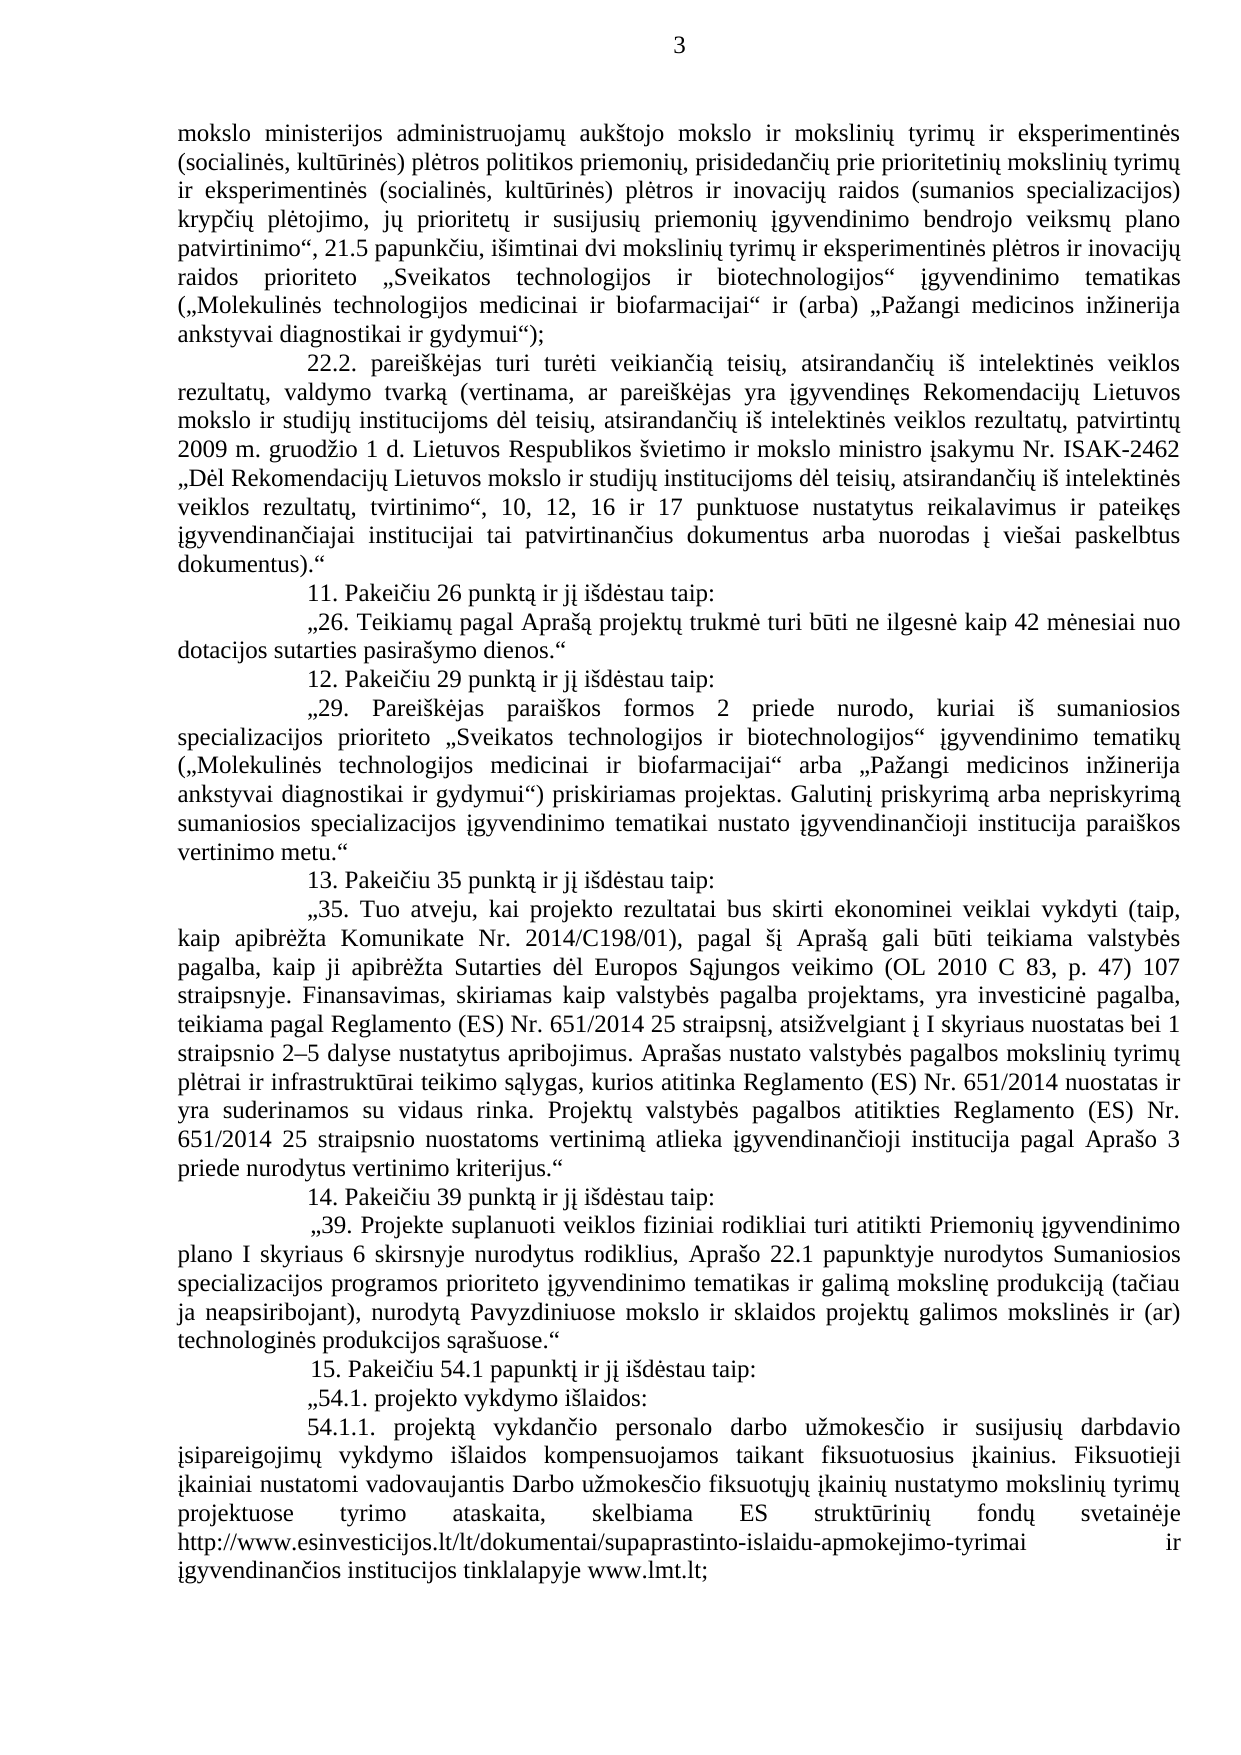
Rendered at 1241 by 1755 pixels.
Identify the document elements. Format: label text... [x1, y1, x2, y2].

text mokslo ministerijos administruojamų aukštojo mokslo ir mokslinių tyrimų ir eksperimentinės (socialinės, kultūrinės) plėtros politikos priemonių, prisidedančių prie prioritetinių mokslinių tyrimų ir eksperimentinės (socialinės, kultūrinės) plėtros ir inovacijų raidos (sumanios specializacijos) krypčių plėtojimo, jų prioritetų ir susijusių priemonių įgyvendinimo bendrojo veiksmų plano patvirtinimo“, 21.5 papunkčiu, išimtinai dvi mokslinių tyrimų ir eksperimentinės plėtros ir inovacijų raidos prioriteto „Sveikatos technologijos ir biotechnologijos“ įgyvendinimo tematikas („Molekulinės technologijos medicinai ir biofarmacijai“ ir (arba) „Pažangi medicinos inžinerija ankstyvai diagnostikai ir gydymui“); [177, 118, 1181, 348]
text „35. Tuo atveju, kai projekto rezultatai bus skirti ekonominei veiklai vykdyti (taip, kaip apibrėžta Komunikate Nr. 2014/C198/01), pagal šį Aprašą gali būti teikiama valstybės pagalba, kaip ji apibrėžta Sutarties dėl Europos Sąjungos veikimo (OL 2010 C 83, p. 47) 107 straipsnyje. Finansavimas, skiriamas kaip valstybės pagalba projektams, yra investicinė pagalba, teikiama pagal Reglamento (ES) Nr. 651/2014 25 straipsnį, atsižvelgiant į I skyriaus nuostatas bei 1 straipsnio 2–5 dalyse nustatytus apribojimus. Aprašas nustato valstybės pagalbos mokslinių tyrimų plėtrai ir infrastruktūrai teikimo sąlygas, kurios atitinka Reglamento (ES) Nr. 651/2014 nuostatas ir yra suderinamos su vidaus rinka. Projektų valstybės pagalbos atitikties Reglamento (ES) Nr. 651/2014 25 straipsnio nuostatoms vertinimą atlieka įgyvendinančioji institucija pagal Aprašo 3 priede nurodytus vertinimo kriterijus.“ [177, 894, 1181, 1182]
text 15. Pakeičiu 54.1 papunktį ir jį išdėstau taip: [310, 1354, 1181, 1383]
text „54.1. projekto vykdymo išlaidos: [307, 1383, 1181, 1412]
text 14. Pakeičiu 39 punktą ir jį išdėstau taip: [307, 1182, 1181, 1211]
text 54.1.1. projektą vykdančio personalo darbo užmokesčio ir susijusių darbdavio įsipareigojimų vykdymo išlaidos kompensuojamos taikant fiksuotuosius įkainius. Fiksuotieji įkainiai nustatomi vadovaujantis Darbo užmokesčio fiksuotųjų įkainių nustatymo mokslinių tyrimų projektuose tyrimo ataskaita, skelbiama ES struktūrinių fondų svetainėje http://www.esinvesticijos.lt/lt/dokumentai/supaprastinto-islaidu-apmokejimo-tyrimai ir įgyvendinančios institucijos tinklalapyje www.lmt.lt; [177, 1412, 1181, 1584]
text „39. Projekte suplanuoti veiklos fiziniai rodikliai turi atitikti Priemonių įgyvendinimo plano I skyriaus 6 skirsnyje nurodytus rodiklius, Aprašo 22.1 papunktyje nurodytos Sumaniosios specializacijos programos prioriteto įgyvendinimo tematikas ir galimą mokslinę produkciją (tačiau ja neapsiribojant), nurodytą Pavyzdiniuose mokslo ir sklaidos projektų galimos mokslinės ir (ar) technologinės produkcijos sąrašuose.“ [177, 1211, 1181, 1354]
text „29. Pareiškėjas paraiškos formos 2 priede nurodo, kuriai iš sumaniosios specializacijos prioriteto „Sveikatos technologijos ir biotechnologijos“ įgyvendinimo tematikų („Molekulinės technologijos medicinai ir biofarmacijai“ arba „Pažangi medicinos inžinerija ankstyvai diagnostikai ir gydymui“) priskiriamas projektas. Galutinį priskyrimą arba nepriskyrimą sumaniosios specializacijos įgyvendinimo tematikai nustato įgyvendinančioji institucija paraiškos vertinimo metu.“ [177, 693, 1181, 866]
text 22.2. pareiškėjas turi turėti veikiančią teisių, atsirandančių iš intelektinės veiklos rezultatų, valdymo tvarką (vertinama, ar pareiškėjas yra įgyvendinęs Rekomendacijų Lietuvos mokslo ir studijų institucijoms dėl teisių, atsirandančių iš intelektinės veiklos rezultatų, patvirtintų 2009 m. gruodžio 1 d. Lietuvos Respublikos švietimo ir mokslo ministro įsakymu Nr. ISAK-2462 „Dėl Rekomendacijų Lietuvos mokslo ir studijų institucijoms dėl teisių, atsirandančių iš intelektinės veiklos rezultatų, tvirtinimo“, 10, 12, 16 ir 17 punktuose nustatytus reikalavimus ir pateikęs įgyvendinančiajai institucijai tai patvirtinančius dokumentus arba nuorodas į viešai paskelbtus dokumentus).“ [177, 348, 1181, 578]
text 13. Pakeičiu 35 punktą ir jį išdėstau taip: [307, 866, 1181, 894]
text 11. Pakeičiu 26 punktą ir jį išdėstau taip: [177, 578, 1181, 607]
text „26. Teikiamų pagal Aprašą projektų trukmė turi būti ne ilgesnė kaip 42 mėnesiai nuo dotacijos sutarties pasirašymo dienos.“ [177, 607, 1181, 664]
text 12. Pakeičiu 29 punktą ir jį išdėstau taip: [177, 664, 1181, 693]
